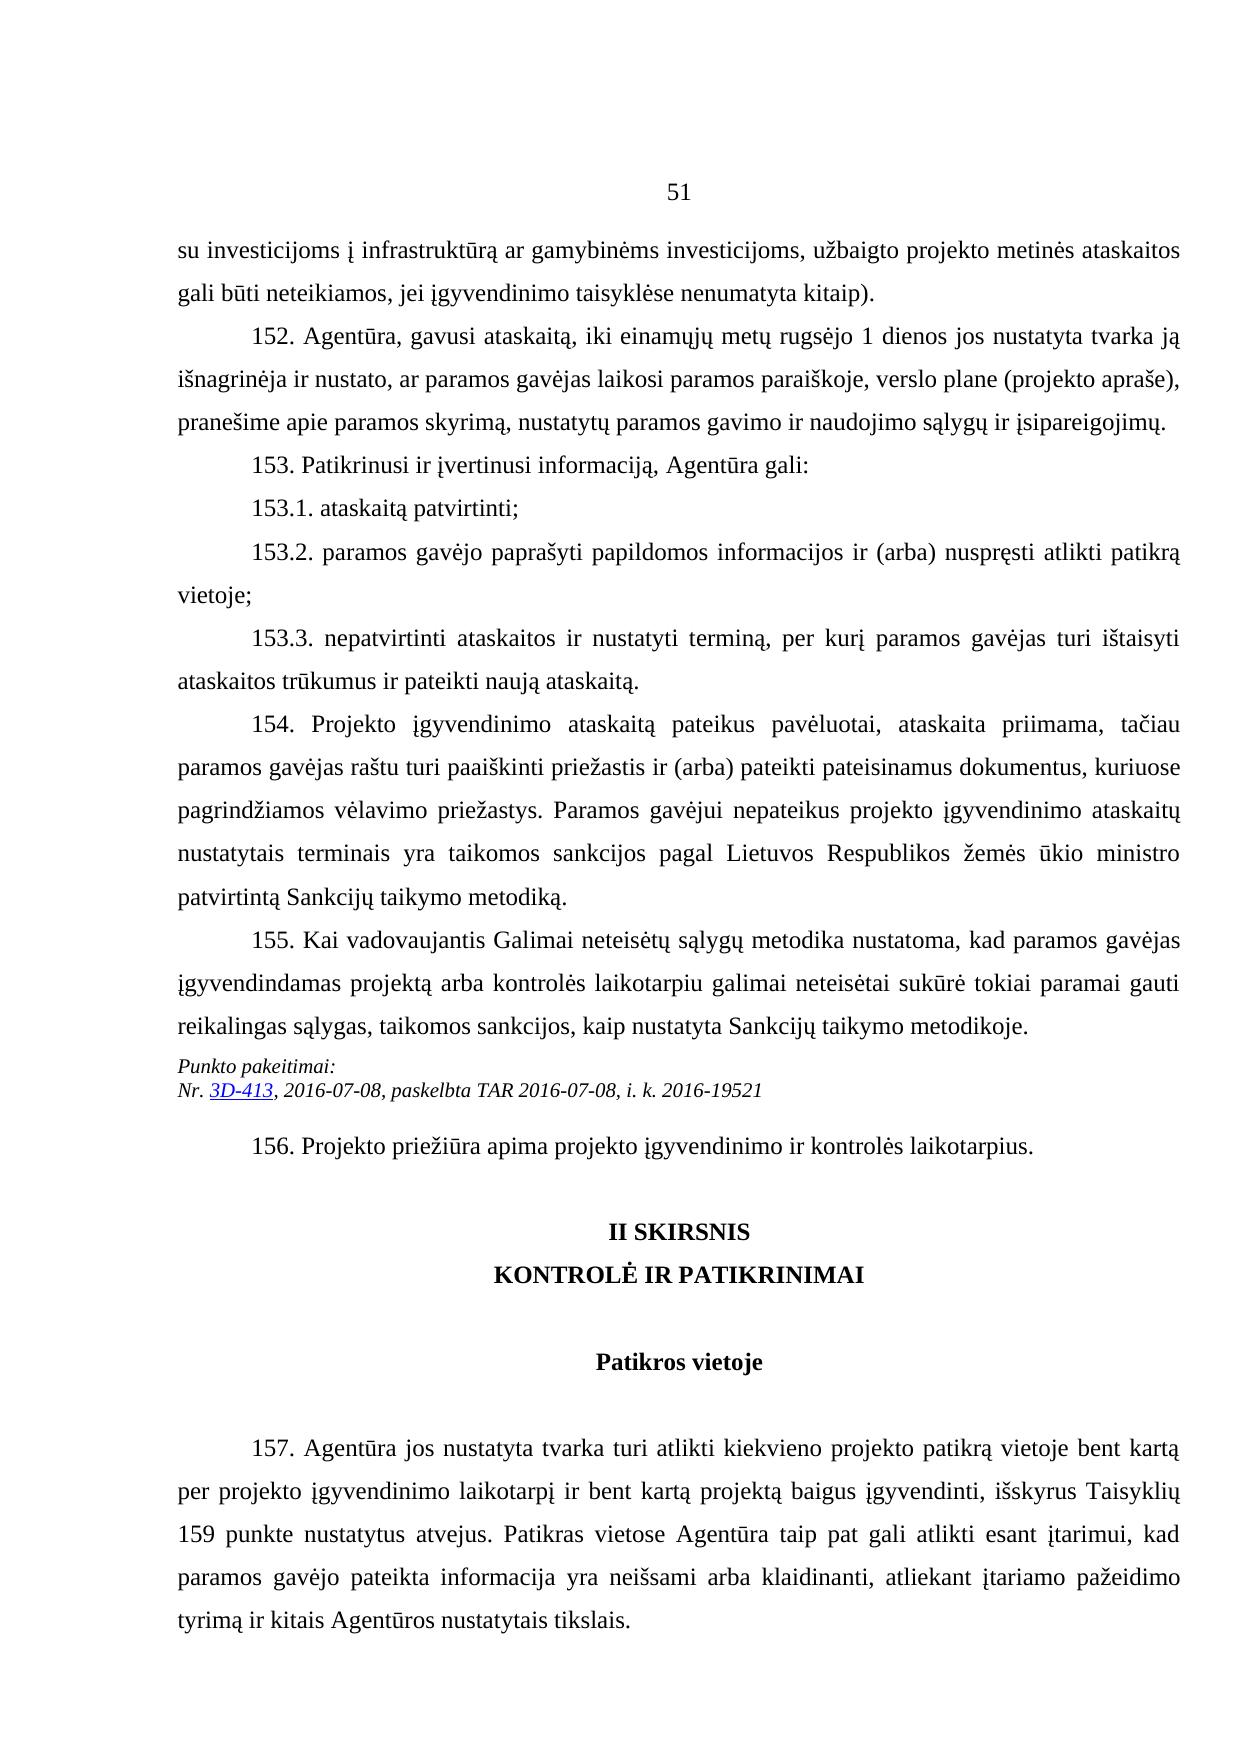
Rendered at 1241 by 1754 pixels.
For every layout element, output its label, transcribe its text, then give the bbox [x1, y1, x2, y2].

text 153. Patikrinusi ir įvertinusi informaciją, Agentūra gali: [177, 450, 1181, 479]
text Nr. 3D-413, 2016-07-08, paskelbta TAR 2016-07-08, i. k. 2016-19521 [177, 1078, 1181, 1102]
text Patikros vietoje [177, 1347, 1181, 1375]
text 154. Projekto įgyvendinimo ataskaitą pateikus pavėluotai, ataskaita priimama, tačiau paramos gavėjas raštu turi paaiškinti priežastis ir (arba) pateikti pateisinamus dokumentus, kuriuose pagrindžiamos vėlavimo priežastys. Paramos gavėjui nepateikus projekto įgyvendinimo ataskaitų nustatytais terminais yra taikomos sankcijos pagal Lietuvos Respublikos žemės ūkio ministro patvirtintą Sankcijų taikymo metodiką. [177, 709, 1181, 910]
text 153.1. ataskaitą patvirtinti; [177, 493, 1181, 522]
text 155. Kai vadovaujantis Galimai neteisėtų sąlygų metodika nustatoma, kad paramos gavėjas įgyvendindamas projektą arba kontrolės laikotarpiu galimai neteisėtai sukūrė tokiai paramai gauti reikalingas sąlygas, taikomos sankcijos, kaip nustatyta Sankcijų taikymo metodikoje. [177, 925, 1181, 1040]
text 156. Projekto priežiūra apima projekto įgyvendinimo ir kontrolės laikotarpius. [177, 1131, 1181, 1160]
text KONTROLĖ IR PATIKRINIMAI [177, 1260, 1181, 1289]
text 153.3. nepatvirtinti ataskaitos ir nustatyti terminą, per kurį paramos gavėjas turi ištaisyti ataskaitos trūkumus ir pateikti naują ataskaitą. [177, 623, 1181, 695]
text su investicijoms į infrastruktūrą ar gamybinėms investicijoms, užbaigto projekto metinės ataskaitos gali būti neteikiamos, jei įgyvendinimo taisyklėse nenumatyta kitaip). [177, 235, 1181, 307]
text 157. Agentūra jos nustatyta tvarka turi atlikti kiekvieno projekto patikrą vietoje bent kartą per projekto įgyvendinimo laikotarpį ir bent kartą projektą baigus įgyvendinti, išskyrus Taisyklių 159 punkte nustatytus atvejus. Patikras vietose Agentūra taip pat gali atlikti esant įtarimui, kad paramos gavėjo pateikta informacija yra neišsami arba klaidinanti, atliekant įtariamo pažeidimo tyrimą ir kitais Agentūros nustatytais tikslais. [177, 1433, 1181, 1634]
text II SKIRSNIS [177, 1217, 1181, 1246]
text 152. Agentūra, gavusi ataskaitą, iki einamųjų metų rugsėjo 1 dienos jos nustatyta tvarka ją išnagrinėja ir nustato, ar paramos gavėjas laikosi paramos paraiškoje, verslo plane (projekto apraše), pranešime apie paramos skyrimą, nustatytų paramos gavimo ir naudojimo sąlygų ir įsipareigojimų. [177, 321, 1181, 436]
text 153.2. paramos gavėjo paprašyti papildomos informacijos ir (arba) nuspręsti atlikti patikrą vietoje; [177, 537, 1181, 608]
text Punkto pakeitimai: [177, 1054, 1181, 1078]
